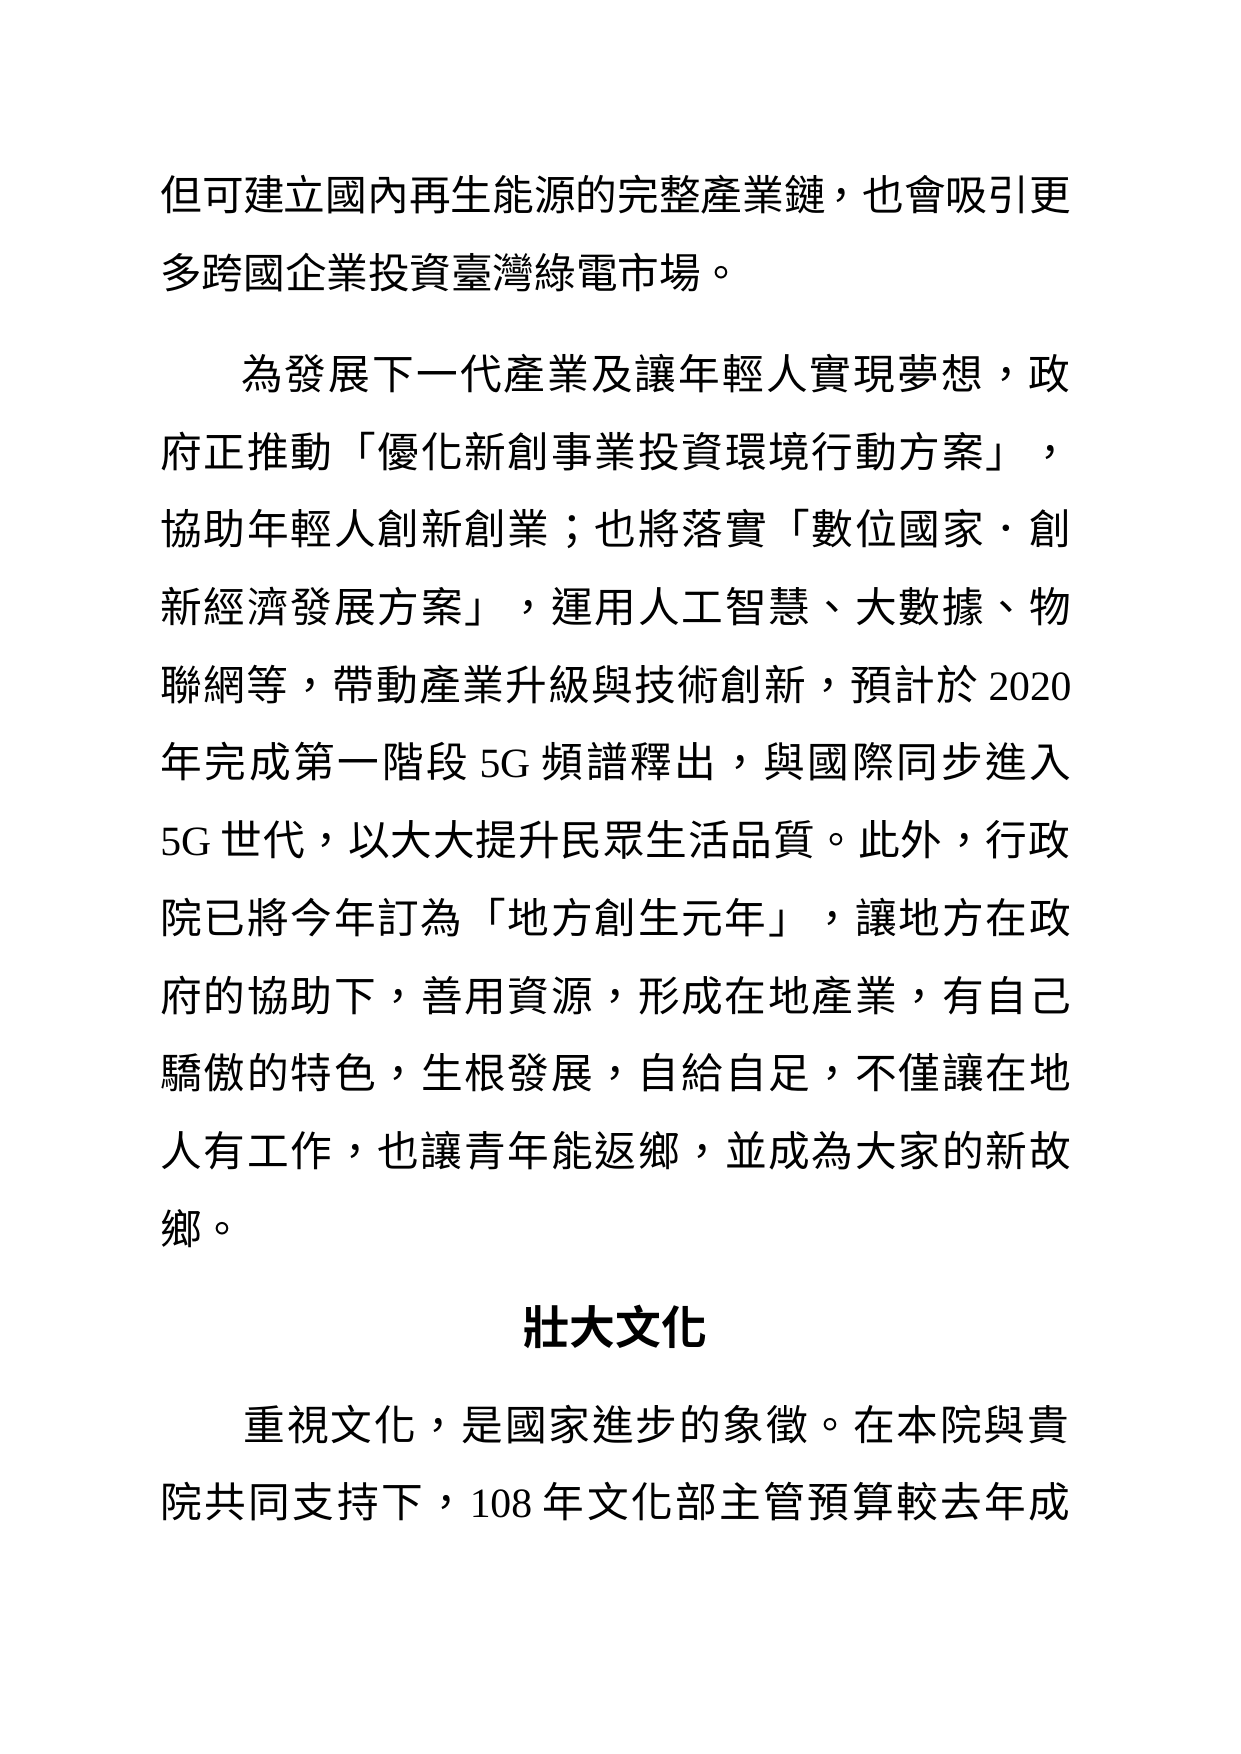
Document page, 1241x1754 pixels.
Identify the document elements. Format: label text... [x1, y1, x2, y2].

subtitle 壯大文化 [159, 1292, 1071, 1358]
text 為發展下一代產業及讓年輕人實現夢想，政府正推動「優化新創事業投資環境行動方案」，協助年輕人創新創業；也將落實「數位國家．創新經濟發展方案」，運用人工智慧、大數據、物聯網等，帶動產業升級與技術創新，預計於2020 年完成第一階段5G頻譜釋出，與國際同步進入 5G世代，以大大提升民眾生活品質。此外，行政院已將今年訂為「地方創生元年」，讓地方在政府的協助下，善用資源，形成在地產業，有自己驕傲的特色，生根發展，自給自足，不僅讓在地人有工作，也讓青年能返鄉，並成為大家的新故鄉。 [160, 341, 1071, 1256]
text 重視文化，是國家進步的象徵。在本院與貴 院共同支持下，108年文化部主管預算較去年成 [160, 1392, 1070, 1530]
text 但可建立國內再生能源的完整產業鏈，也會吸引更多跨國企業投資臺灣綠電市場。 [160, 162, 1071, 300]
